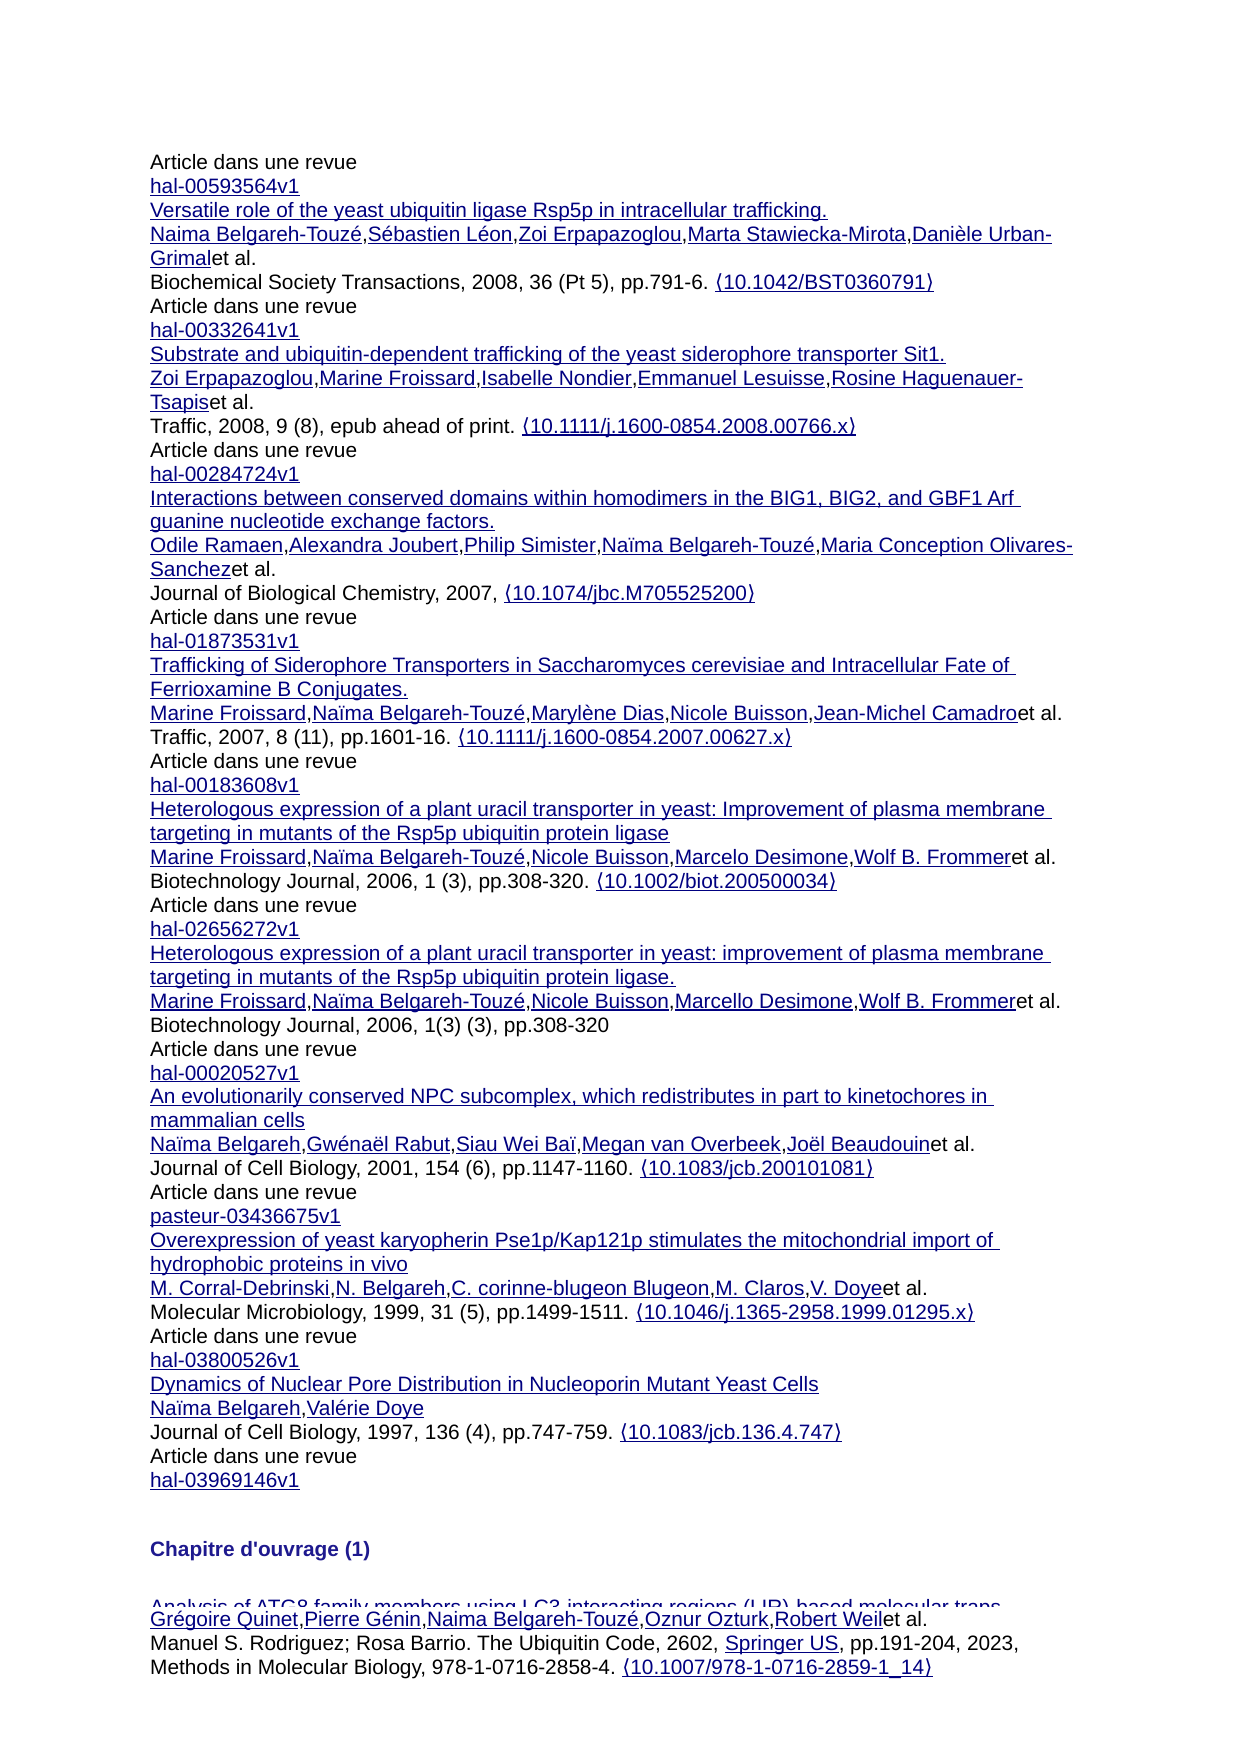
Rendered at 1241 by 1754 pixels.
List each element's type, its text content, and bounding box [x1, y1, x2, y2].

table_cell Versatile role of the yeast ubiquitin ligase Rsp5p in intracellular trafficking. Naima Belgareh-Touzé,Sébastien Léon,Zoi Erpapazoglou,Marta Stawiecka-Mirota,Danièle Urban-Grimalet al. Biochemical Society Transactions, 2008, 36 (Pt 5), pp.791-6. ⟨10.1042/BST0360791⟩ Article dans une revue hal-00332641v1 [150, 198, 1090, 342]
table_cell Trafficking of Siderophore Transporters in Saccharomyces cerevisiae and Intracellular Fate of Ferrioxamine B Conjugates. Marine Froissard,Naïma Belgareh-Touzé,Marylène Dias,Nicole Buisson,Jean-Michel Camadroet al. Traffic, 2007, 8 (11), pp.1601-16. ⟨10.1111/j.1600-0854.2007.00627.x⟩ Article dans une revue hal-00183608v1 [150, 653, 1090, 797]
table_cell Heterologous expression of a plant uracil transporter in yeast: Improvement of plasma membrane targeting in mutants of the Rsp5p ubiquitin protein ligase Marine Froissard,Naïma Belgareh-Touzé,Nicole Buisson,Marcelo Desimone,Wolf B. Frommeret al. Biotechnology Journal, 2006, 1 (3), pp.308-320. ⟨10.1002/biot.200500034⟩ Article dans une revue hal-02656272v1 [150, 797, 1090, 941]
table_cell Dynamics of Nuclear Pore Distribution in Nucleoporin Mutant Yeast Cells Naïma Belgareh,Valérie Doye Journal of Cell Biology, 1997, 136 (4), pp.747-759. ⟨10.1083/jcb.136.4.747⟩ Article dans une revue hal-03969146v1 [150, 1372, 1090, 1492]
table_cell Gex1 is a yeast glutathione exchanger that interferes with pH and redox homeostasis. Manel Dhaoui,Françoise Auchère,Pierre-Louis Blaiseau,Emmanuel Lesuisse,Ahmed Landoulsiet al. Molecular Biology of the Cell, 2011, epub ahead of print. ⟨10.1091/mbc.E10-11-0906⟩ Article dans une revue hal-00593564v1 [150, 150, 1090, 198]
subtitle Chapitre d'ouvrage (1) [150, 1536, 1090, 1560]
table_cell Interactions between conserved domains within homodimers in the BIG1, BIG2, and GBF1 Arf guanine nucleotide exchange factors. Odile Ramaen,Alexandra Joubert,Philip Simister,Naïma Belgareh-Touzé,Maria Conception Olivares-Sanchezet al. Journal of Biological Chemistry, 2007, ⟨10.1074/jbc.M705525200⟩ Article dans une revue hal-01873531v1 [150, 485, 1090, 653]
table_cell An evolutionarily conserved NPC subcomplex, which redistributes in part to kinetochores in mammalian cells Naïma Belgareh,Gwénaël Rabut,Siau Wei Baï,Megan van Overbeek,Joël Beaudouinet al. Journal of Cell Biology, 2001, 154 (6), pp.1147-1160. ⟨10.1083/jcb.200101081⟩ Article dans une revue pasteur-03436675v1 [150, 1084, 1090, 1228]
table_cell Heterologous expression of a plant uracil transporter in yeast: improvement of plasma membrane targeting in mutants of the Rsp5p ubiquitin protein ligase. Marine Froissard,Naïma Belgareh-Touzé,Nicole Buisson,Marcello Desimone,Wolf B. Frommeret al. Biotechnology Journal, 2006, 1(3) (3), pp.308-320 Article dans une revue hal-00020527v1 [150, 941, 1090, 1084]
table_header Analysis of ATG8 family members using LC3-interacting regions (LIR)-based molecular traps Grégoire Quinet,Pierre Génin,Naima Belgareh-Touzé,Oznur Ozturk,Robert Weilet al. Manuel S. Rodriguez; Rosa Barrio. The Ubiquitin Code, 2602, Springer US, pp.191-204, 2023, Methods in Molecular Biology, 978-1-0716-2858-4. ⟨10.1007/978-1-0716-2859-1_14⟩ [150, 1595, 1090, 1679]
table_cell Overexpression of yeast karyopherin Pse1p/Kap121p stimulates the mitochondrial import of hydrophobic proteins in vivo M. Corral-Debrinski,N. Belgareh,C. corinne-blugeon Blugeon,M. Claros,V. Doyeet al. Molecular Microbiology, 1999, 31 (5), pp.1499-1511. ⟨10.1046/j.1365-2958.1999.01295.x⟩ Article dans une revue hal-03800526v1 [150, 1228, 1090, 1372]
table_cell Substrate and ubiquitin-dependent trafficking of the yeast siderophore transporter Sit1. Zoi Erpapazoglou,Marine Froissard,Isabelle Nondier,Emmanuel Lesuisse,Rosine Haguenauer-Tsapiset al. Traffic, 2008, 9 (8), epub ahead of print. ⟨10.1111/j.1600-0854.2008.00766.x⟩ Article dans une revue hal-00284724v1 [150, 342, 1090, 485]
